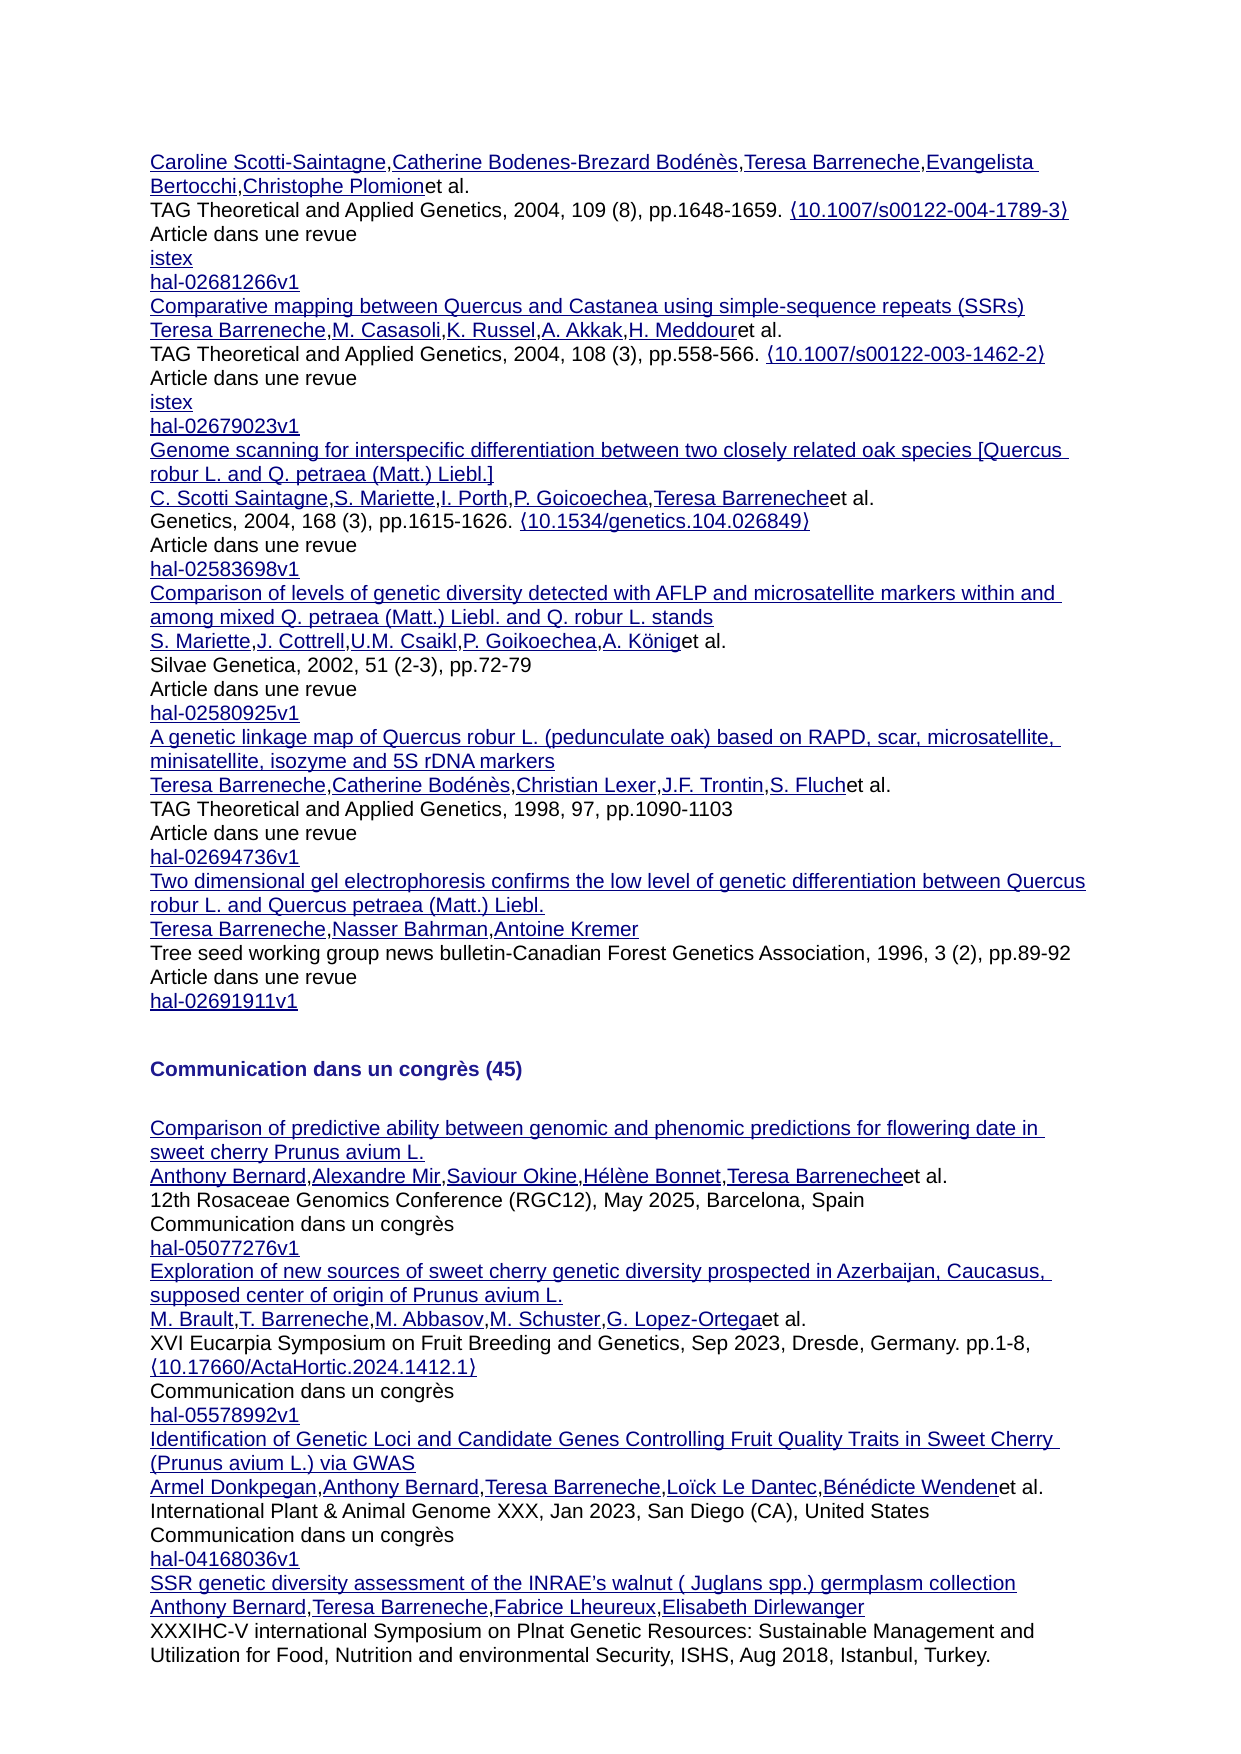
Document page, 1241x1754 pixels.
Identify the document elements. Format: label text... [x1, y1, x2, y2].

table_cell Two dimensional gel electrophoresis confirms the low level of genetic differentiation between Quercus robur L. and Quercus petraea (Matt.) Liebl. Teresa Barreneche,Nasser Bahrman,Antoine Kremer Tree seed working group news bulletin-Canadian Forest Genetics Association, 1996, 3 (2), pp.89-92 Article dans une revue hal-02691911v1 [150, 869, 1090, 1012]
table_cell Exploration of new sources of sweet cherry genetic diversity prospected in Azerbaijan, Caucasus, supposed center of origin of Prunus avium L. M. Brault,T. Barreneche,M. Abbasov,M. Schuster,G. Lopez-Ortegaet al. XVI Eucarpia Symposium on Fruit Breeding and Genetics, Sep 2023, Dresde, Germany. pp.1-8, ⟨10.17660/ActaHortic.2024.1412.1⟩ Communication dans un congrès hal-05578992v1 [150, 1259, 1090, 1427]
table_cell SSR genetic diversity assessment of the INRAE’s walnut ( Juglans spp.) germplasm collection Anthony Bernard,Teresa Barreneche,Fabrice Lheureux,Elisabeth Dirlewanger XXXIHC-V international Symposium on Plnat Genetic Resources: Sustainable Management and Utilization for Food, Nutrition and environmental Security, ISHS, Aug 2018, Istanbul, Turkey. [150, 1571, 1090, 1667]
table_cell Genome scanning for interspecific differentiation between two closely related oak species [Quercus robur L. and Q. petraea (Matt.) Liebl.] C. Scotti Saintagne,S. Mariette,I. Porth,P. Goicoechea,Teresa Barrenecheet al. Genetics, 2004, 168 (3), pp.1615-1626. ⟨10.1534/genetics.104.026849⟩ Article dans une revue hal-02583698v1 [150, 438, 1090, 581]
subtitle Communication dans un congrès (45) [150, 1057, 1090, 1081]
table_cell Identification of Genetic Loci and Candidate Genes Controlling Fruit Quality Traits in Sweet Cherry (Prunus avium L.) via GWAS Armel Donkpegan,Anthony Bernard,Teresa Barreneche,Loïck Le Dantec,Bénédicte Wendenet al. International Plant & Animal Genome XXX, Jan 2023, San Diego (CA), United States Communication dans un congrès hal-04168036v1 [150, 1427, 1090, 1571]
table_cell Caroline Scotti-Saintagne,Catherine Bodenes-Brezard Bodénès,Teresa Barreneche,Evangelista Bertocchi,Christophe Plomionet al. TAG Theoretical and Applied Genetics, 2004, 109 (8), pp.1648-1659. ⟨10.1007/s00122-004-1789-3⟩ Article dans une revue istex hal-02681266v1 [150, 150, 1090, 294]
table_cell Comparative mapping between Quercus and Castanea using simple-sequence repeats (SSRs) Teresa Barreneche,M. Casasoli,K. Russel,A. Akkak,H. Meddouret al. TAG Theoretical and Applied Genetics, 2004, 108 (3), pp.558-566. ⟨10.1007/s00122-003-1462-2⟩ Article dans une revue istex hal-02679023v1 [150, 294, 1090, 437]
table_cell A genetic linkage map of Quercus robur L. (pedunculate oak) based on RAPD, scar, microsatellite, minisatellite, isozyme and 5S rDNA markers Teresa Barreneche,Catherine Bodénès,Christian Lexer,J.F. Trontin,S. Fluchet al. TAG Theoretical and Applied Genetics, 1998, 97, pp.1090-1103 Article dans une revue hal-02694736v1 [150, 725, 1090, 869]
table_header Comparison of predictive ability between genomic and phenomic predictions for flowering date in sweet cherry Prunus avium L. Anthony Bernard,Alexandre Mir,Saviour Okine,Hélène Bonnet,Teresa Barrenecheet al. 12th Rosaceae Genomics Conference (RGC12), May 2025, Barcelona, Spain Communication dans un congrès hal-05077276v1 [150, 1116, 1090, 1259]
table_cell Comparison of levels of genetic diversity detected with AFLP and microsatellite markers within and among mixed Q. petraea (Matt.) Liebl. and Q. robur L. stands S. Mariette,J. Cottrell,U.M. Csaikl,P. Goikoechea,A. Königet al. Silvae Genetica, 2002, 51 (2-3), pp.72-79 Article dans une revue hal-02580925v1 [150, 581, 1090, 725]
